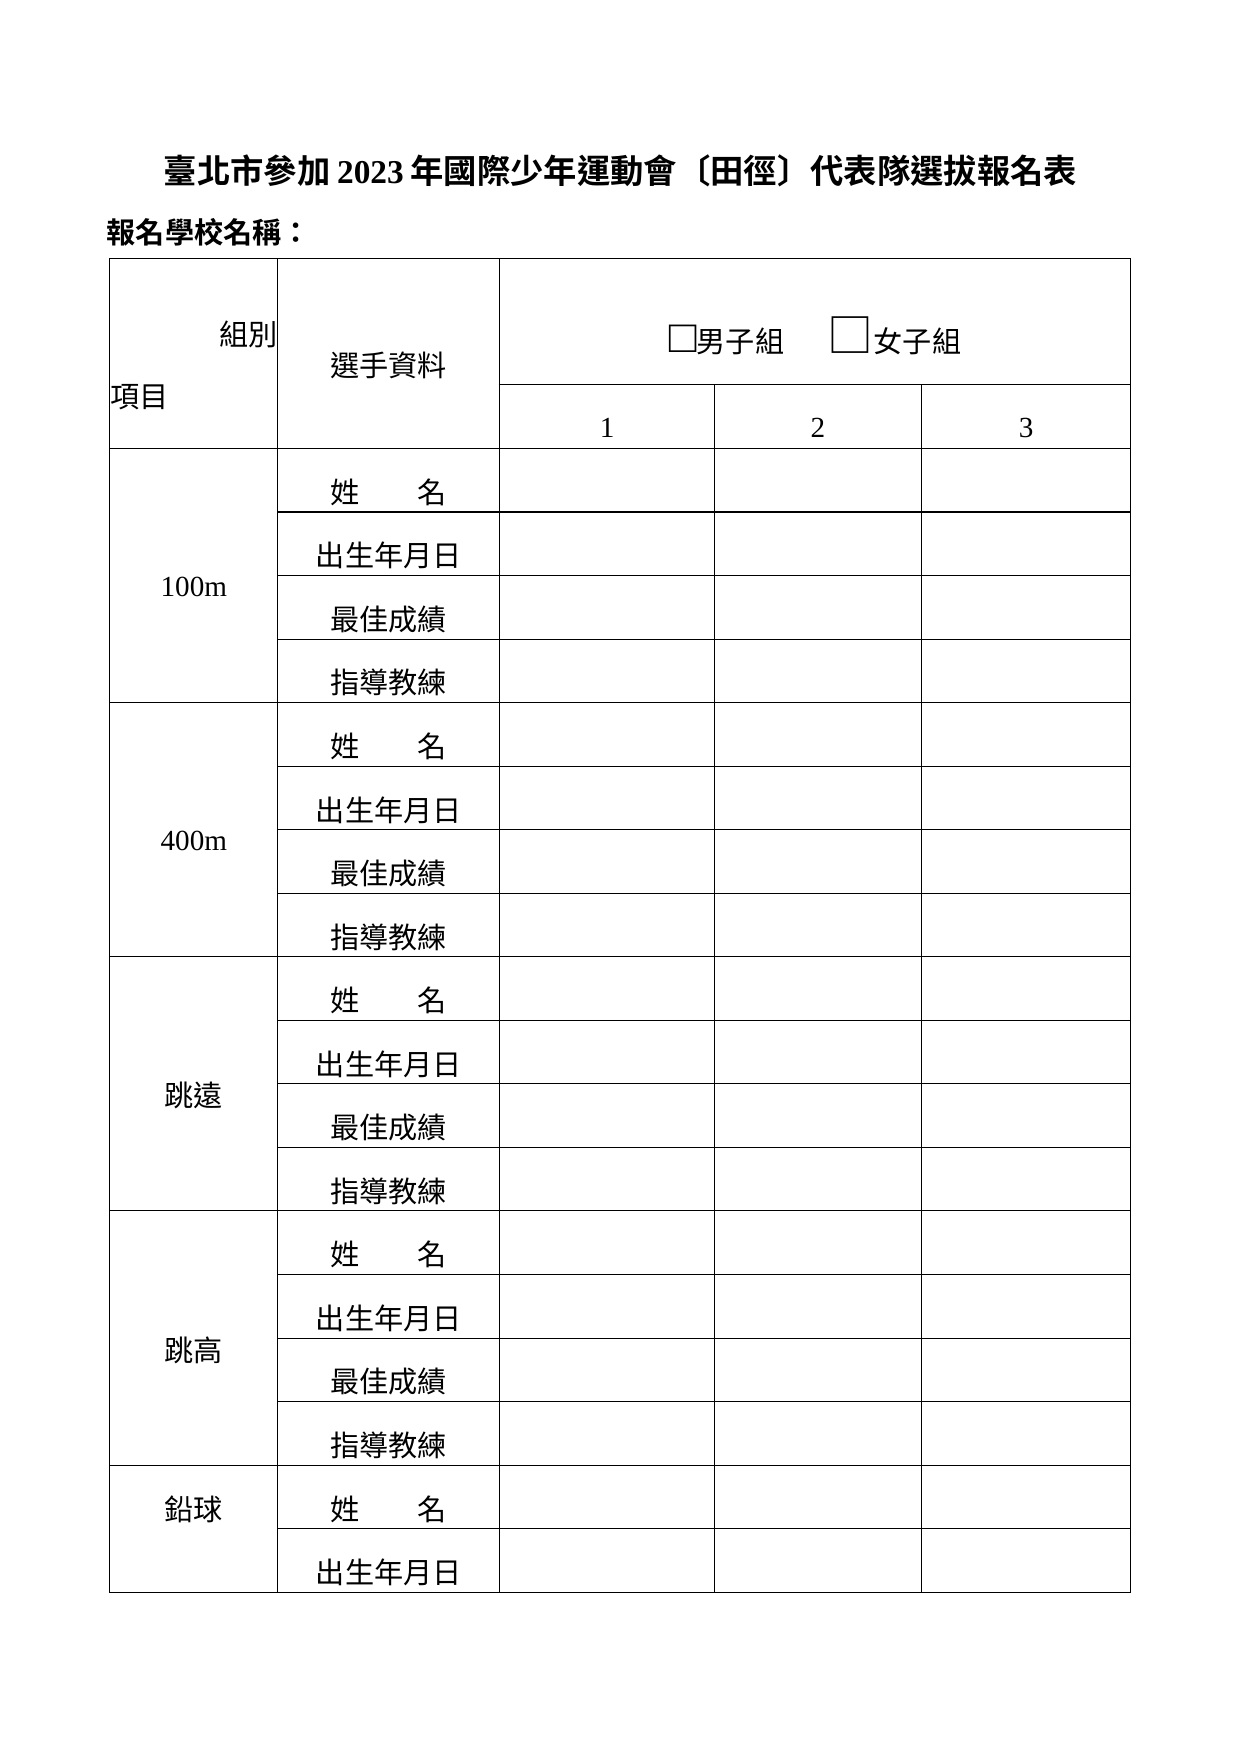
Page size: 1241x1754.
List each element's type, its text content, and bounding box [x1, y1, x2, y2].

table_cell 3 [922, 385, 1130, 448]
table_cell [500, 1021, 714, 1083]
table_cell [715, 1275, 921, 1337]
table_cell [500, 513, 714, 575]
table_cell [500, 1148, 714, 1210]
table_cell [500, 767, 714, 829]
table_header 選手資料 [278, 259, 499, 448]
table_cell 姓 名 [278, 1466, 499, 1528]
table_cell [922, 1339, 1130, 1401]
table_cell [500, 1211, 714, 1274]
table_cell [715, 1084, 921, 1147]
table_cell 姓 名 [278, 449, 499, 511]
table_cell 鉛球 [110, 1466, 277, 1592]
table_header 組別 項目 [110, 259, 277, 448]
table_cell [922, 576, 1130, 638]
table_cell 最佳成績 [278, 576, 499, 638]
table_cell 姓 名 [278, 957, 499, 1020]
table_cell [922, 1402, 1130, 1464]
table_cell 2 [715, 385, 921, 448]
table_cell [922, 1021, 1130, 1083]
table_cell [500, 1402, 714, 1464]
table_cell [500, 830, 714, 893]
table_cell [500, 640, 714, 702]
table_cell 出生年月日 [278, 767, 499, 829]
table_cell [922, 1529, 1130, 1592]
table_header □男子組 □女子組 [500, 259, 1130, 384]
table_cell 指導教練 [278, 1402, 499, 1464]
table_cell [715, 703, 921, 766]
table_cell [715, 576, 921, 638]
table_cell [922, 1148, 1130, 1210]
table_cell 400m [110, 703, 277, 956]
table_cell [500, 957, 714, 1020]
table_cell [715, 513, 921, 575]
table_cell [500, 1084, 714, 1147]
table_cell [500, 1529, 714, 1592]
table_cell 姓 名 [278, 1211, 499, 1274]
table_cell [715, 1021, 921, 1083]
table_cell [500, 1275, 714, 1337]
table_cell 出生年月日 [278, 513, 499, 575]
table_cell 跳高 [110, 1211, 277, 1464]
table_cell 跳遠 [110, 957, 277, 1210]
table_cell [715, 640, 921, 702]
table_cell [922, 830, 1130, 893]
table_cell [715, 894, 921, 956]
table_cell [500, 894, 714, 956]
table_cell [922, 894, 1130, 956]
table_cell [715, 1339, 921, 1401]
table_cell 出生年月日 [278, 1021, 499, 1083]
table_cell [715, 1466, 921, 1528]
table_cell [715, 1211, 921, 1274]
table_cell 1 [500, 385, 714, 448]
table_cell [500, 1466, 714, 1528]
table_cell [715, 1529, 921, 1592]
table_cell [922, 703, 1130, 766]
table_cell [922, 767, 1130, 829]
table_cell 最佳成績 [278, 830, 499, 893]
table_cell 最佳成績 [278, 1084, 499, 1147]
table_cell [922, 1084, 1130, 1147]
table_cell [922, 449, 1130, 511]
table_cell [922, 957, 1130, 1020]
table_cell [500, 449, 714, 511]
table_cell 最佳成績 [278, 1339, 499, 1401]
table_cell [715, 767, 921, 829]
table_cell 出生年月日 [278, 1275, 499, 1337]
table_cell [922, 1211, 1130, 1274]
table_cell 指導教練 [278, 894, 499, 956]
table_cell [500, 703, 714, 766]
table_cell [715, 1148, 921, 1210]
table_cell [715, 830, 921, 893]
table_cell [715, 1402, 921, 1464]
table_cell 指導教練 [278, 640, 499, 702]
table_cell 100m [110, 449, 277, 702]
table_cell 姓 名 [278, 703, 499, 766]
table_cell [922, 1275, 1130, 1337]
table_cell [715, 449, 921, 511]
table_cell 出生年月日 [278, 1529, 499, 1592]
table_cell [715, 957, 921, 1020]
table_cell 指導教練 [278, 1148, 499, 1210]
table_cell [922, 640, 1130, 702]
table_cell [922, 513, 1130, 575]
text 報名學校名稱： [106, 189, 1134, 252]
table_cell [500, 1339, 714, 1401]
table_cell [500, 576, 714, 638]
text 臺北市參加2023年國際少年運動會〔田徑〕代表隊選拔報名表 [106, 127, 1134, 189]
table_cell [922, 1466, 1130, 1528]
